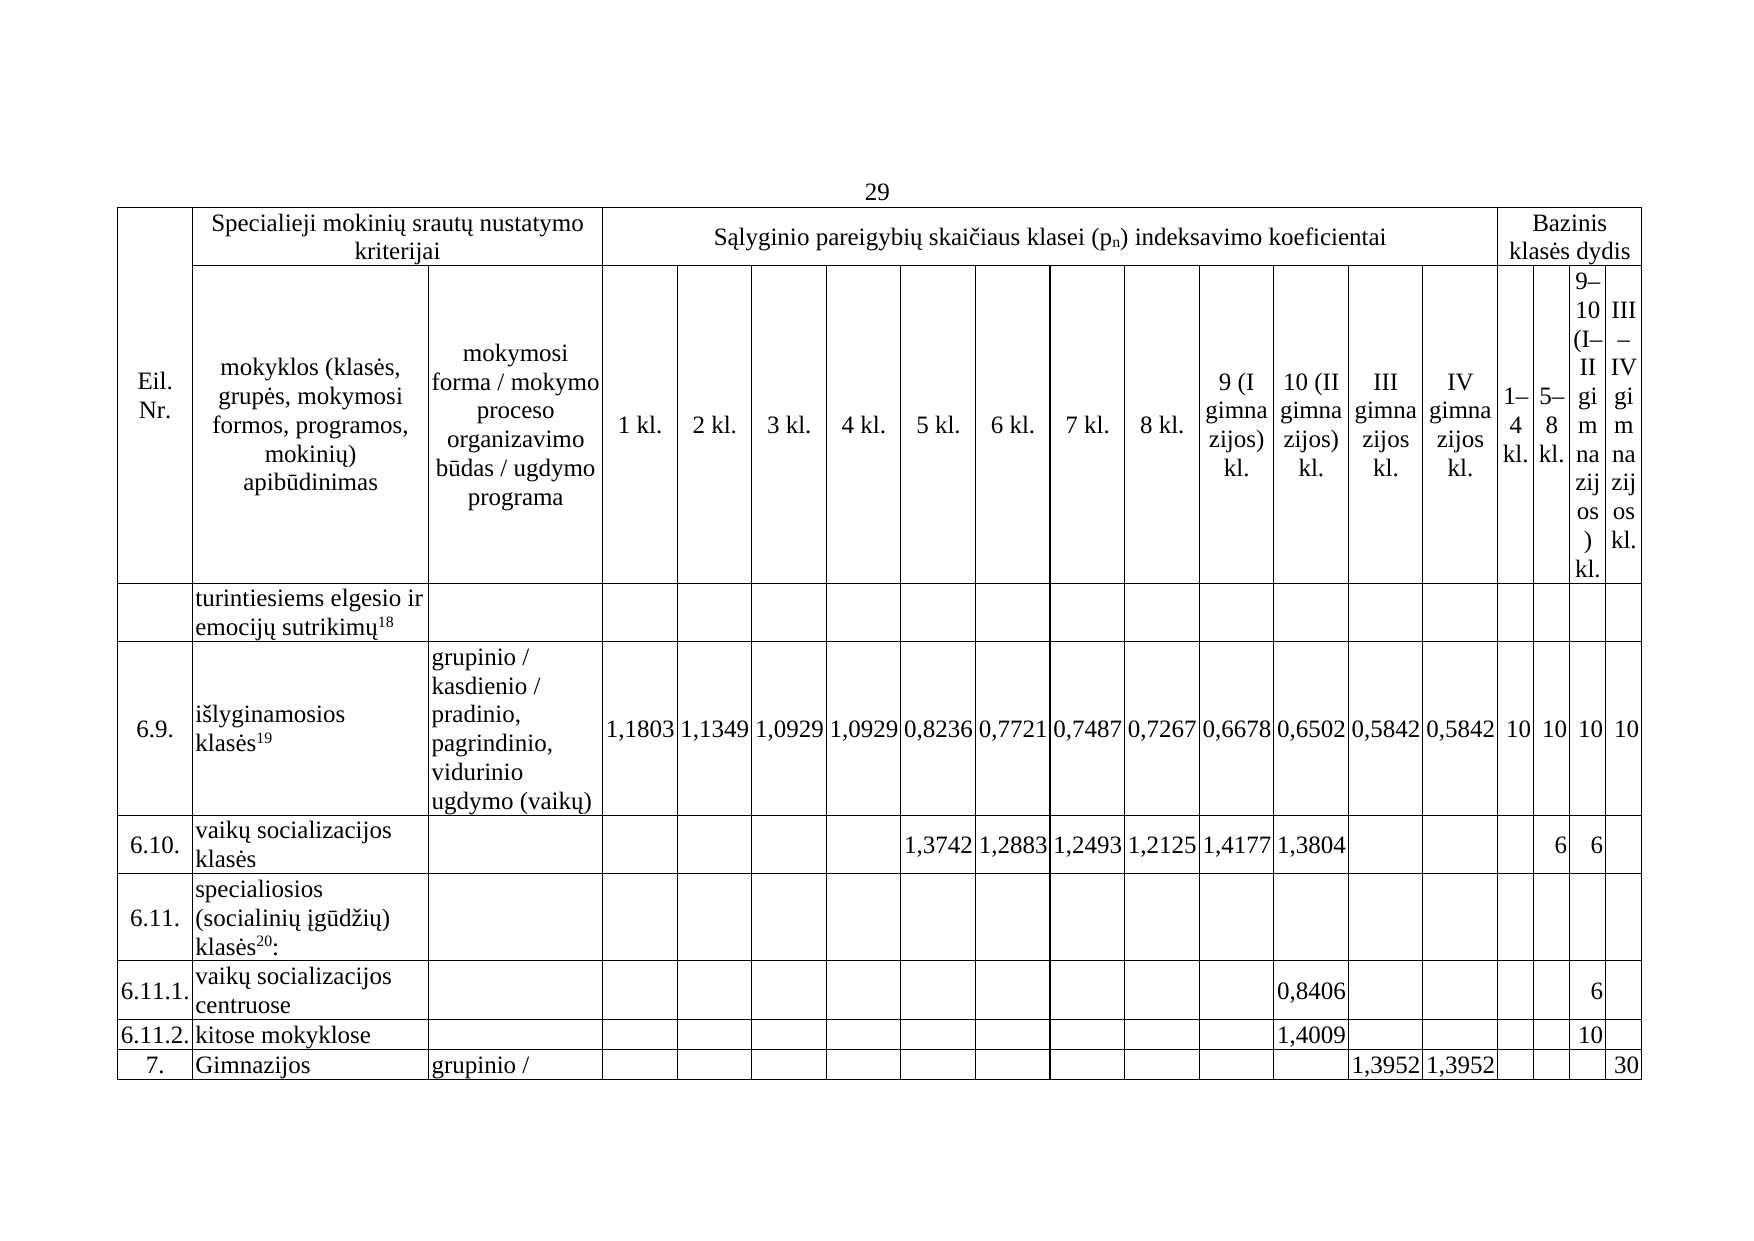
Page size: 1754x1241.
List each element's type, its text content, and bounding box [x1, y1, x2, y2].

table_cell 10 (II gimnazijos) kl. [1274, 266, 1348, 582]
table_cell 6 [1570, 961, 1605, 1019]
table_cell 6.11.2. [118, 1020, 192, 1049]
table_cell [901, 1020, 975, 1049]
table_cell [1125, 584, 1199, 641]
table_cell [678, 1050, 751, 1078]
table_cell 1,2125 [1125, 816, 1199, 873]
table_cell 1,1349 [678, 642, 751, 814]
table_cell [1498, 584, 1533, 641]
table_cell 1,0929 [827, 642, 900, 814]
table_cell 10 [1606, 642, 1641, 814]
table_cell [1125, 1020, 1199, 1049]
table_cell [1423, 816, 1497, 873]
table_cell 0,5842 [1349, 642, 1422, 814]
table_cell vaikų socializacijos klasės [193, 816, 428, 873]
table_cell [1534, 1020, 1569, 1049]
table_header Specialieji mokinių srautų nustatymo kriterijai [193, 208, 602, 265]
table_cell 0,8406 [1274, 961, 1348, 1019]
table_cell III gimnazijos kl. [1349, 266, 1422, 582]
table_cell 6.11.1. [118, 961, 192, 1019]
table_cell [1349, 816, 1422, 873]
table_cell 0,7267 [1125, 642, 1199, 814]
table_cell [1423, 961, 1497, 1019]
table_cell [1606, 584, 1641, 641]
table_cell 6.10. [118, 816, 192, 873]
table_cell [1534, 961, 1569, 1019]
table_cell 6 kl. [976, 266, 1049, 582]
table_cell 10 [1570, 1020, 1605, 1049]
table_cell [603, 1050, 677, 1078]
table_cell [429, 874, 602, 960]
table_cell [678, 1020, 751, 1049]
table_cell [827, 1050, 900, 1078]
table_cell [1498, 961, 1533, 1019]
table_cell 1,3804 [1274, 816, 1348, 873]
table_cell [1274, 1050, 1348, 1078]
table_cell [603, 961, 677, 1019]
table_cell IV gimnazijos kl. [1423, 266, 1497, 582]
table_cell 1,4177 [1200, 816, 1273, 873]
table_cell [1498, 1050, 1533, 1078]
table_cell [118, 584, 192, 641]
table_cell [1606, 816, 1641, 873]
table_cell vaikų socializacijos centruose [193, 961, 428, 1019]
table_cell 1,3952 [1349, 1050, 1422, 1078]
table_cell [678, 816, 751, 873]
table_cell [827, 584, 900, 641]
table_cell [1606, 961, 1641, 1019]
table_cell mokymosi forma / mokymo proceso organizavimo būdas / ugdymo programa [429, 266, 602, 582]
table_cell [752, 584, 826, 641]
table_header Bazinis klasės dydis [1498, 208, 1641, 265]
table_cell 5 kl. [901, 266, 975, 582]
table_cell [1051, 584, 1124, 641]
table_cell 6.9. [118, 642, 192, 814]
table_cell 9 (I gimnazijos) kl. [1200, 266, 1273, 582]
table_cell 1,4009 [1274, 1020, 1348, 1049]
table_cell 1,3742 [901, 816, 975, 873]
table_cell [1125, 1050, 1199, 1078]
table_cell [901, 1050, 975, 1078]
table_cell [1274, 874, 1348, 960]
table_cell [901, 874, 975, 960]
table_cell [827, 961, 900, 1019]
table_cell [603, 584, 677, 641]
table_cell 1,3952 [1423, 1050, 1497, 1078]
table_cell [1534, 1050, 1569, 1078]
table_cell [1200, 1020, 1273, 1049]
table_cell 10 [1534, 642, 1569, 814]
table_cell 8 kl. [1125, 266, 1199, 582]
table_cell [976, 584, 1049, 641]
table_cell [1125, 874, 1199, 960]
table_cell [678, 874, 751, 960]
table_cell [429, 816, 602, 873]
table_cell [752, 1050, 826, 1078]
table_cell III–IV gimnazijos kl. [1606, 266, 1641, 582]
table_cell [1534, 584, 1569, 641]
table_cell 6 [1534, 816, 1569, 873]
table_cell 0,5842 [1423, 642, 1497, 814]
table_cell [976, 961, 1049, 1019]
table_cell [1498, 816, 1533, 873]
table_cell [1200, 1050, 1273, 1078]
table_cell [429, 961, 602, 1019]
table_cell 10 [1570, 642, 1605, 814]
table_cell [1274, 584, 1348, 641]
table_cell [1498, 1020, 1533, 1049]
table_cell 0,6678 [1200, 642, 1273, 814]
table_cell [1200, 584, 1273, 641]
table_cell [976, 874, 1049, 960]
table_cell [827, 1020, 900, 1049]
table_cell 30 [1606, 1050, 1641, 1078]
table_cell [901, 584, 975, 641]
table_cell 10 [1498, 642, 1533, 814]
table_cell 1,1803 [603, 642, 677, 814]
table_cell 2 kl. [678, 266, 751, 582]
table_cell [1051, 1020, 1124, 1049]
table_cell 7 kl. [1051, 266, 1124, 582]
table_cell 1,2493 [1051, 816, 1124, 873]
table_cell turintiesiems elgesio ir emocijų sutrikimų18 [193, 584, 428, 641]
table_cell [1423, 874, 1497, 960]
table_cell [1051, 874, 1124, 960]
table_cell [1606, 1020, 1641, 1049]
table_cell išlyginamosios klasės19 [193, 642, 428, 814]
table_cell [827, 874, 900, 960]
table_cell 0,7487 [1051, 642, 1124, 814]
table_cell [1423, 1020, 1497, 1049]
table_cell [429, 1020, 602, 1049]
table_cell 1,0929 [752, 642, 826, 814]
table_cell 3 kl. [752, 266, 826, 582]
table_cell [1423, 584, 1497, 641]
table_cell [1125, 961, 1199, 1019]
table_cell [1606, 874, 1641, 960]
table_cell 6 [1570, 816, 1605, 873]
table_cell grupinio / kasdienio / pradinio, pagrindinio, vidurinio ugdymo (vaikų) [429, 642, 602, 814]
table_cell [1349, 584, 1422, 641]
table_header Eil. Nr. [118, 208, 192, 582]
table_cell 6.11. [118, 874, 192, 960]
table_cell grupinio / [429, 1050, 602, 1078]
table_cell 0,8236 [901, 642, 975, 814]
table_cell [678, 961, 751, 1019]
table_cell [1051, 961, 1124, 1019]
table_cell [1200, 874, 1273, 960]
table_cell [1349, 874, 1422, 960]
table_cell [827, 816, 900, 873]
table_header Sąlyginio pareigybių skaičiaus klasei (pn) indeksavimo koeficientai [603, 208, 1497, 265]
table_cell 5–8 kl. [1534, 266, 1569, 582]
table_cell [752, 1020, 826, 1049]
table_cell 1–4 kl. [1498, 266, 1533, 582]
table_cell [603, 874, 677, 960]
table_cell [1200, 961, 1273, 1019]
table_cell [1349, 1020, 1422, 1049]
table_cell [1570, 1050, 1605, 1078]
table_cell [901, 961, 975, 1019]
table_cell [752, 816, 826, 873]
table_cell 9–10 (I–II gimnazijos) kl. [1570, 266, 1605, 582]
table_cell specialiosios (socialinių įgūdžių) klasės20: [193, 874, 428, 960]
table_cell 0,6502 [1274, 642, 1348, 814]
table_cell [1498, 874, 1533, 960]
table_cell 7. [118, 1050, 192, 1078]
table_cell kitose mokyklose [193, 1020, 428, 1049]
table_cell [1570, 874, 1605, 960]
table_cell [976, 1020, 1049, 1049]
table_cell Gimnazijos [193, 1050, 428, 1078]
table_cell [1534, 874, 1569, 960]
table_cell [603, 1020, 677, 1049]
table_cell [1349, 961, 1422, 1019]
table_cell mokyklos (klasės, grupės, mokymosi formos, programos, mokinių) apibūdinimas [193, 266, 428, 582]
table_cell [678, 584, 751, 641]
table_cell 0,7721 [976, 642, 1049, 814]
table_cell [752, 874, 826, 960]
table_cell [429, 584, 602, 641]
table_cell 1 kl. [603, 266, 677, 582]
table_cell [1570, 584, 1605, 641]
table_cell [603, 816, 677, 873]
table_cell [1051, 1050, 1124, 1078]
table_cell [976, 1050, 1049, 1078]
table_cell [752, 961, 826, 1019]
table_cell 4 kl. [827, 266, 900, 582]
table_cell 1,2883 [976, 816, 1049, 873]
